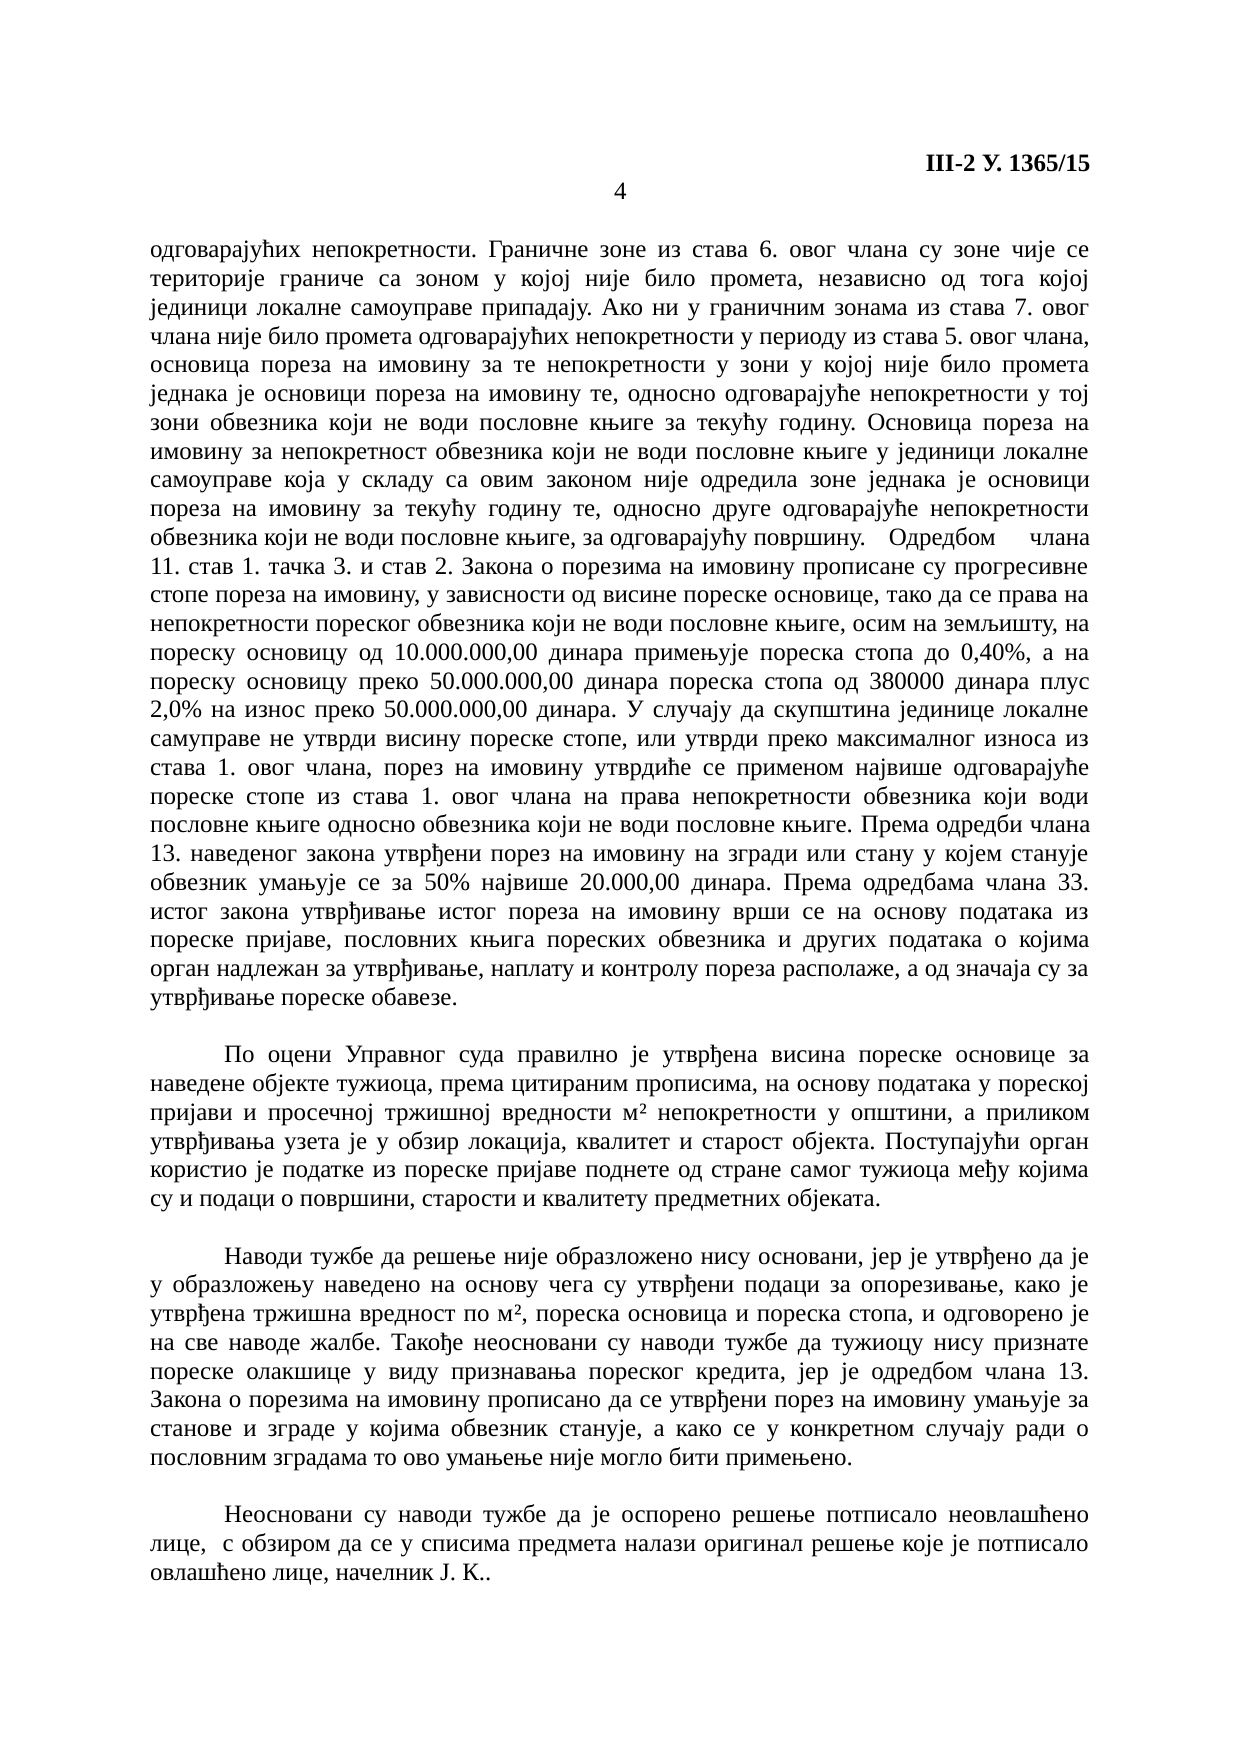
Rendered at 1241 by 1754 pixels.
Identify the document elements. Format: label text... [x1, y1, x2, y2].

text одговарајућих непокретности. Граничне зоне из става 6. овог члана су зоне чије се територије граниче са зоном у којој није било промета, независно од тога којој јединици локалне самоуправе припадају. Ако ни у граничним зонама из става 7. овог члана није било промета одговарајућих непокретности у периоду из става 5. овог члана, основица пореза на имовину за те непокретности у зони у којој није било промета једнака је основици пореза на имовину те, односно одговарајуће непокретности у тој зони обвезника који не води пословне књиге за текућу годину. Основица пореза на имовину за непокретност обвезника који не води пословне књиге у јединици локалне самоуправе која у складу са овим законом није одредила зоне једнака је основици пореза на имовину за текућу годину те, односно друге одговарајуће непокретности обвезника који не води пословне књиге, за одговарајућу површину. Одредбом члана 11. став 1. тачка 3. и став 2. Закона о порезима на имовину прописане су прогресивне стопе пореза на имовину, у зависности од висине пореске основице, тако да се права на непокретности пореског обвезника који не води пословне књиге, осим на земљишту, на пореску основицу од 10.000.000,00 динара примењује пореска стопа до 0,40%, а на пореску основицу преко 50.000.000,00 динара пореска стопа од 380000 динара плус 2,0% на износ преко 50.000.000,00 динара. У случају да скупштина јединице локалне самуправе не утврди висину пореске стопе, или утврди преко максималног износа из става 1. овог члана, порез на имовину утврдиће се применом највише одговарајуће пореске стопе из става 1. овог члана на права непокретности обвезника који води пословне књиге односно обвезника који не води пословне књиге. Према одредби члана 13. наведеног закона утврђени порез на имовину на згради или стану у којем станује обвезник умањује се за 50% највише 20.000,00 динара. Према одредбама члана 33. истог закона утврђивање истог пореза на имовину врши се на основу података из пореске пријаве, пословних књига пореских обвезника и других података о којима орган надлежан за утврђивање, наплату и контролу пореза располаже, а од значаја су за утврђивање пореске обавезе. [150, 234, 1090, 1011]
text Наводи тужбе да решење није образложено нису основани, јер је утврђено да је у образложењу наведено на основу чега су утврђени подаци за опорезивање, како је утврђена тржишна вредност по м², пореска основица и пореска стопа, и одговорено је на све наводе жалбе. Такође неосновани су наводи тужбе да тужиоцу нису признате пореске олакшице у виду признавања пореског кредита, јер је одредбом члана 13. Закона о порезима на имовину прописано да се утврђени порез на имовину умањује за станове и зграде у којима обвезник станује, а како се у конкретном случају ради о пословним зградама то ово умањење није могло бити примењено. [150, 1241, 1090, 1471]
text Неосновани су наводи тужбе да је оспорено решење потписало неовлашћено лице, с обзиром да се у списима предмета налази оригинал решење које је потписало овлашћено лице, начелник Ј. К.. [150, 1499, 1090, 1586]
text По оцени Управног суда правилно је утврђена висина пореске основице за наведене објекте тужиоца, према цитираним прописима, на основу података у пореској пријави и просечној тржишној вредности м² непокретности у општини, а приликом утврђивања узета је у обзир локација, квалитет и старост објекта. Поступајући орган користио је податке из пореске пријаве поднете од стране самог тужиоца међу којима су и подаци о површини, старости и квалитету предметних објеката. [150, 1039, 1090, 1212]
